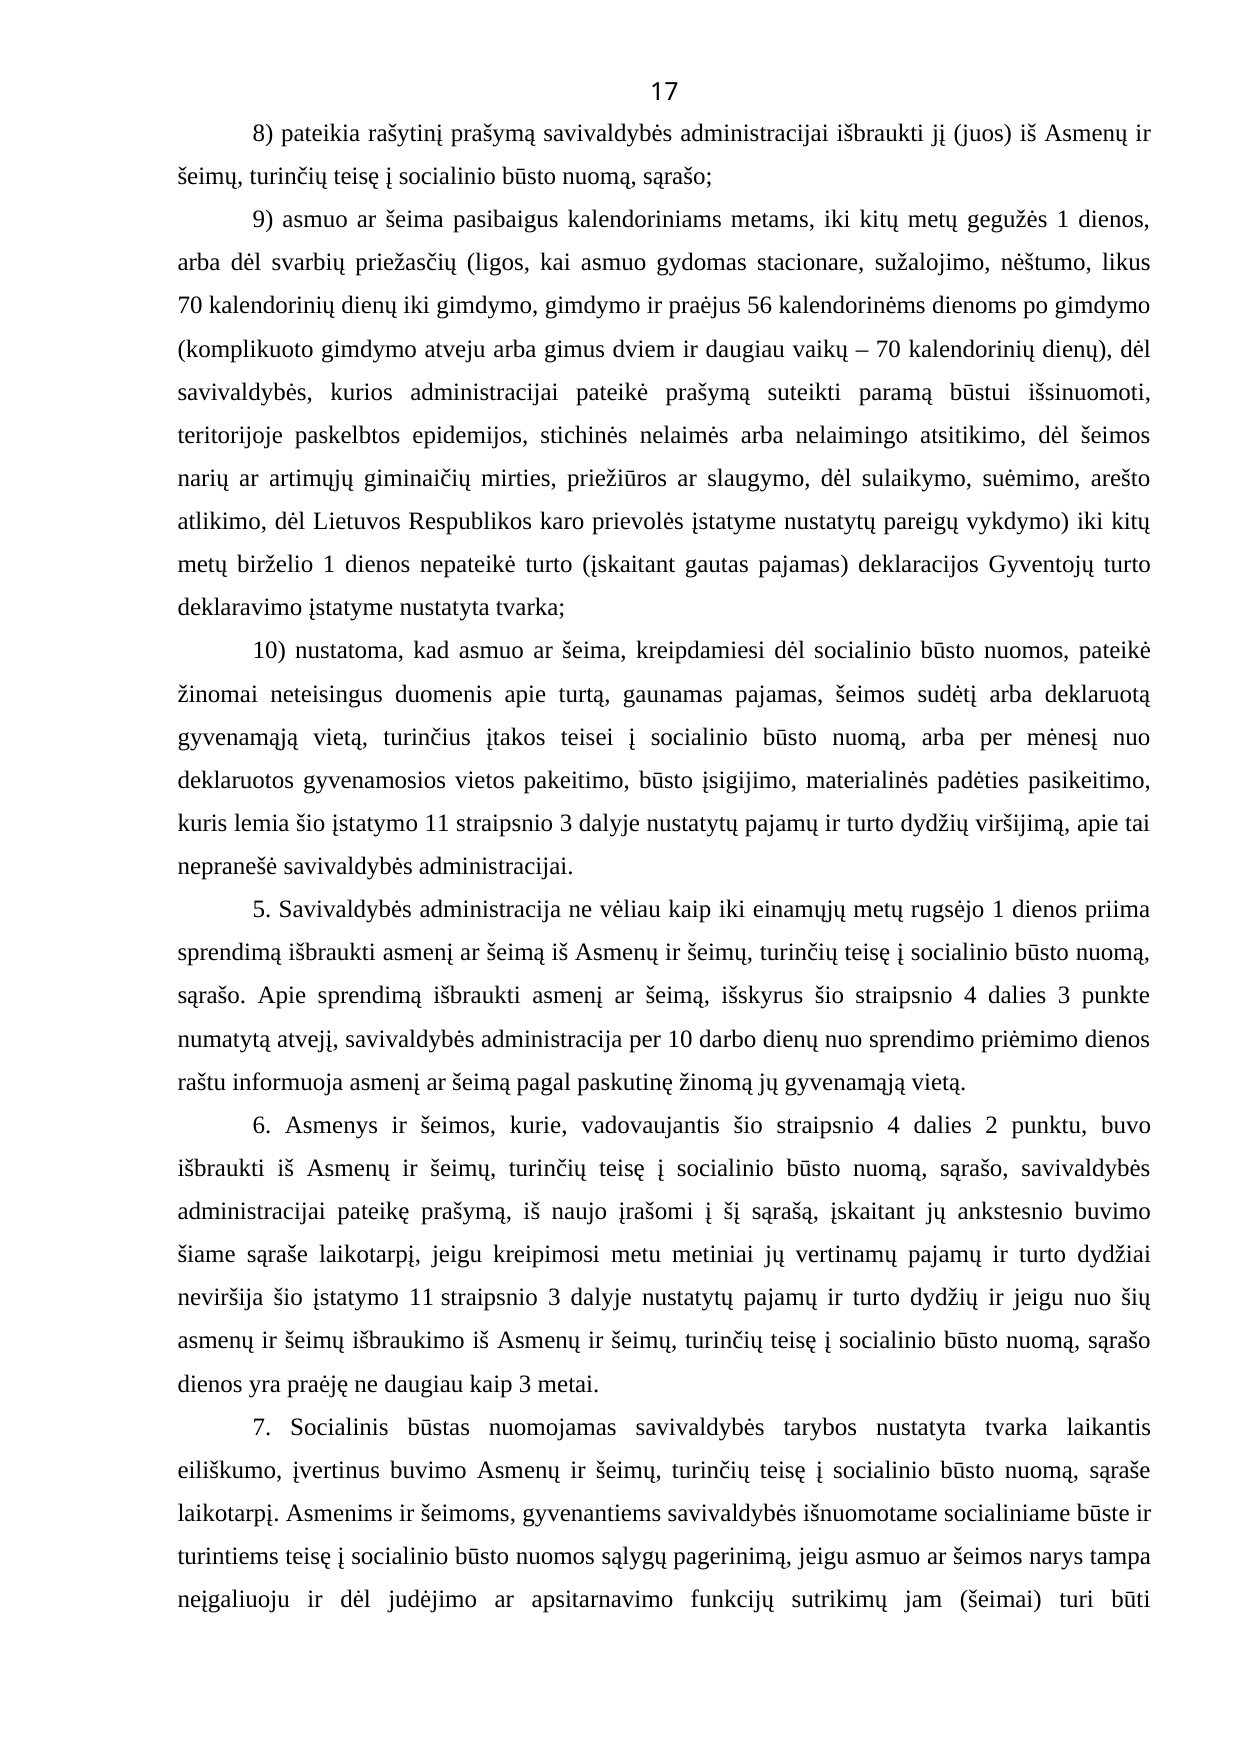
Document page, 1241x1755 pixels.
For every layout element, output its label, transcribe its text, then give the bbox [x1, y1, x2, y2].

text 9) asmuo ar šeima pasibaigus kalendoriniams metams, iki kitų metų gegužės 1 dienos, arba dėl svarbių priežasčių (ligos, kai asmuo gydomas stacionare, sužalojimo, nėštumo, likus 70 kalendorinių dienų iki gimdymo, gimdymo ir praėjus 56 kalendorinėms dienoms po gimdymo (komplikuoto gimdymo atveju arba gimus dviem ir daugiau vaikų – 70 kalendorinių dienų), dėl savivaldybės, kurios administracijai pateikė prašymą suteikti paramą būstui išsinuomoti, teritorijoje paskelbtos epidemijos, stichinės nelaimės arba nelaimingo atsitikimo, dėl šeimos narių ar artimųjų giminaičių mirties, priežiūros ar slaugymo, dėl sulaikymo, suėmimo, arešto atlikimo, dėl Lietuvos Respublikos karo prievolės įstatyme nustatytų pareigų vykdymo) iki kitų metų birželio 1 dienos nepateikė turto (įskaitant gautas pajamas) deklaracijos Gyventojų turto deklaravimo įstatyme nustatyta tvarka; [177, 204, 1152, 621]
text 5. Savivaldybės administracija ne vėliau kaip iki einamųjų metų rugsėjo 1 dienos priima sprendimą išbraukti asmenį ar šeimą iš Asmenų ir šeimų, turinčių teisę į socialinio būsto nuomą, sąrašo. Apie sprendimą išbraukti asmenį ar šeimą, išskyrus šio straipsnio 4 dalies 3 punkte numatytą atvejį, savivaldybės administracija per 10 darbo dienų nuo sprendimo priėmimo dienos raštu informuoja asmenį ar šeimą pagal paskutinę žinomą jų gyvenamąją vietą. [177, 894, 1152, 1096]
text 10) nustatoma, kad asmuo ar šeima, kreipdamiesi dėl socialinio būsto nuomos, pateikė žinomai neteisingus duomenis apie turtą, gaunamas pajamas, šeimos sudėtį arba deklaruotą gyvenamąją vietą, turinčius įtakos teisei į socialinio būsto nuomą, arba per mėnesį nuo deklaruotos gyvenamosios vietos pakeitimo, būsto įsigijimo, materialinės padėties pasikeitimo, kuris lemia šio įstatymo 11 straipsnio 3 dalyje nustatytų pajamų ir turto dydžių viršijimą, apie tai nepranešė savivaldybės administracijai. [177, 636, 1152, 880]
text 8) pateikia rašytinį prašymą savivaldybės administracijai išbraukti jį (juos) iš Asmenų ir šeimų, turinčių teisę į socialinio būsto nuomą, sąrašo; [177, 118, 1152, 190]
text 6. Asmenys ir šeimos, kurie, vadovaujantis šio straipsnio 4 dalies 2 punktu, buvo išbraukti iš Asmenų ir šeimų, turinčių teisę į socialinio būsto nuomą, sąrašo, savivaldybės administracijai pateikę prašymą, iš naujo įrašomi į šį sąrašą, įskaitant jų ankstesnio buvimo šiame sąraše laikotarpį, jeigu kreipimosi metu metiniai jų vertinamų pajamų ir turto dydžiai neviršija šio įstatymo 11 straipsnio 3 dalyje nustatytų pajamų ir turto dydžių ir jeigu nuo šių asmenų ir šeimų išbraukimo iš Asmenų ir šeimų, turinčių teisę į socialinio būsto nuomą, sąrašo dienos yra praėję ne daugiau kaip 3 metai. [177, 1110, 1152, 1397]
text 7. Socialinis būstas nuomojamas savivaldybės tarybos nustatyta tvarka laikantis eiliškumo, įvertinus buvimo Asmenų ir šeimų, turinčių teisę į socialinio būsto nuomą, sąraše laikotarpį. Asmenims ir šeimoms, gyvenantiems savivaldybės išnuomotame socialiniame būste ir turintiems teisę į socialinio būsto nuomos sąlygų pagerinimą, jeigu asmuo ar šeimos narys tampa neįgaliuoju ir dėl judėjimo ar apsitarnavimo funkcijų sutrikimų jam (šeimai) turi būti [177, 1412, 1152, 1613]
